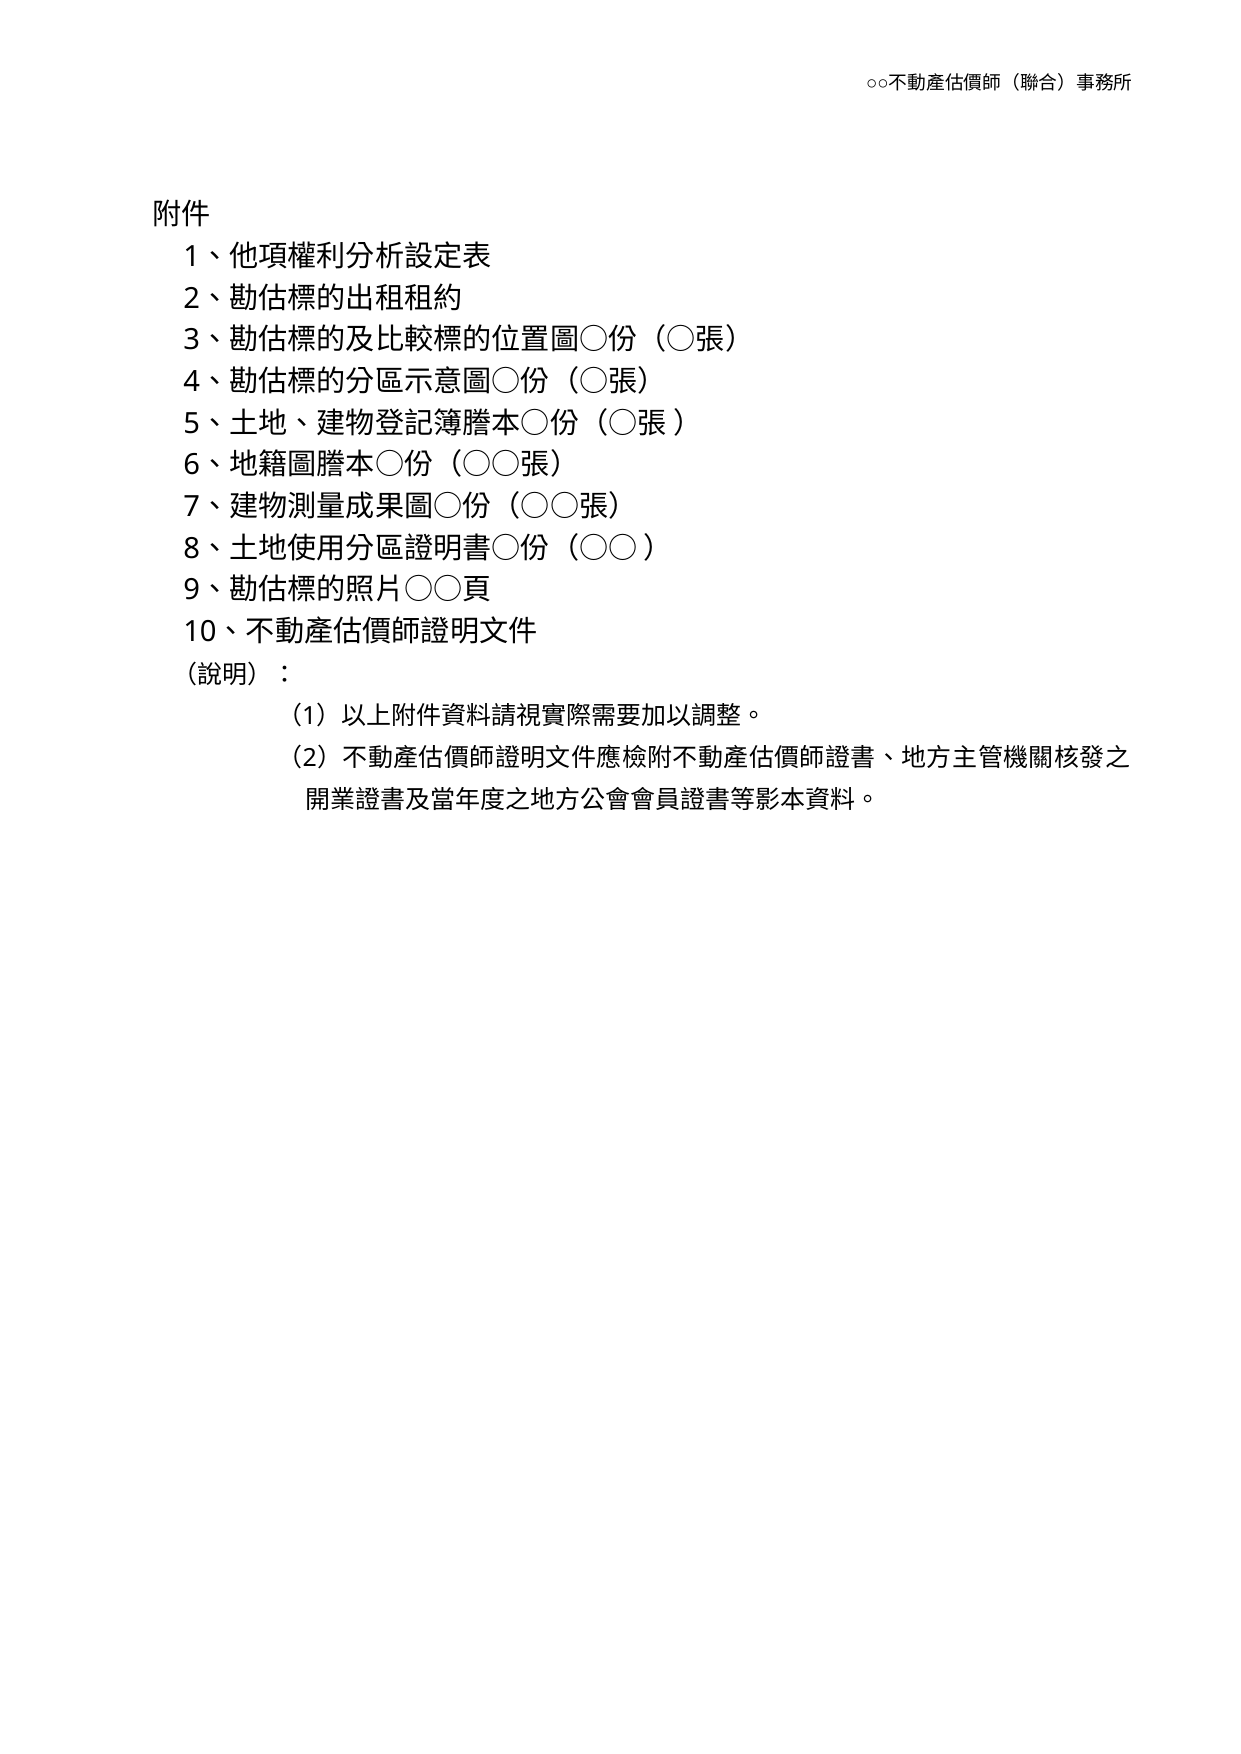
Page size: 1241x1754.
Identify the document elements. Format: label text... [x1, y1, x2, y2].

text 2、勘估標的出租租約 [108, 275, 1132, 316]
text （說明）： [108, 650, 1132, 691]
text 9、勘估標的照片○○頁 [108, 566, 1132, 608]
text （1）以上附件資料請視實際需要加以調整。 [277, 691, 1132, 733]
text 8、土地使用分區證明書○份（○○ ） [108, 525, 1132, 566]
text （2）不動產估價師證明文件應檢附不動產估價師證書、地方主管機關核發之開業證書及當年度之地方公會會員證書等影本資料。 [277, 733, 1132, 816]
text 10、不動產估價師證明文件 [108, 608, 1132, 650]
text 4、勘估標的分區示意圖○份（○張） [108, 358, 1132, 400]
text 7、建物測量成果圖○份（○○張） [108, 483, 1132, 525]
text 1、他項權利分析設定表 [108, 233, 1132, 275]
text 5、土地、建物登記簿謄本○份（○張 ） [108, 400, 1132, 441]
text 6、地籍圖謄本○份（○○張） [108, 441, 1132, 483]
text 附件 [152, 187, 1132, 233]
text 3、勘估標的及比較標的位置圖○份（○張） [108, 316, 1132, 358]
